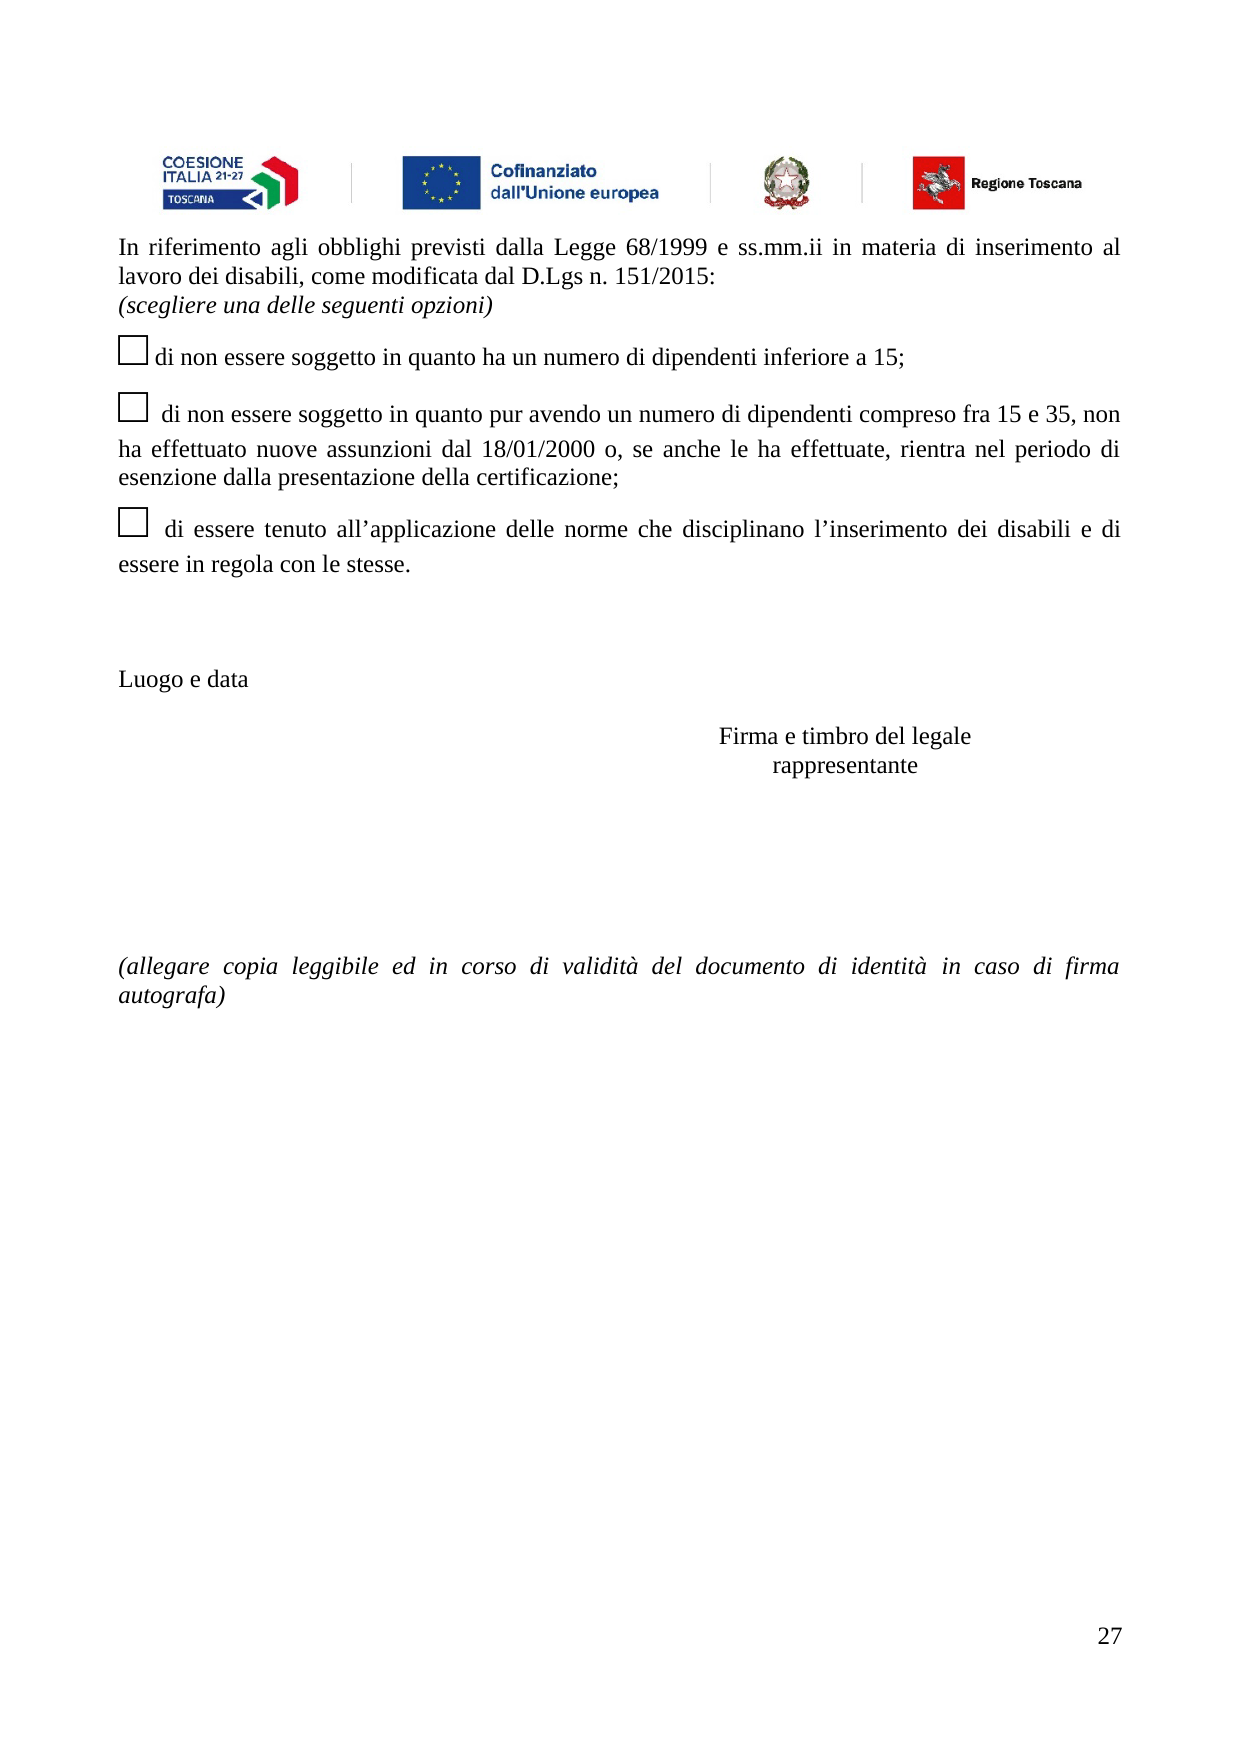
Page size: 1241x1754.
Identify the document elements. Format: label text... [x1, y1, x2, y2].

text In riferimento agli obblighi previsti dalla Legge 68/1999 e ss.mm.ii in materia di inserimento al lavoro dei disabili, come modificata dal D.Lgs n. 151/2015: [118, 233, 1122, 290]
text (allegare copia leggibile ed in corso di validità del documento di identità in caso di firma autografa) [118, 951, 1122, 1009]
text □ di non essere soggetto in quanto ha un numero di dipendenti inferiore a 15; [118, 319, 1122, 376]
text □ di non essere soggetto in quanto pur avendo un numero di dipendenti compreso fra 15 e 35, non ha effettuato nuove assunzioni dal 18/01/2000 o, se anche le ha effettuate, rientra nel periodo di esenzione dalla presentazione della certificazione; [118, 376, 1122, 491]
picture [118, 132, 1123, 233]
text rappresentante [568, 750, 1122, 779]
text □ di essere tenuto all’applicazione delle norme che disciplinano l’inserimento dei disabili e di essere in regola con le stesse. [118, 491, 1122, 577]
text (scegliere una delle seguenti opzioni) [118, 290, 1122, 319]
text Firma e timbro del legale [568, 721, 1122, 750]
text Luogo e data [118, 664, 1122, 692]
